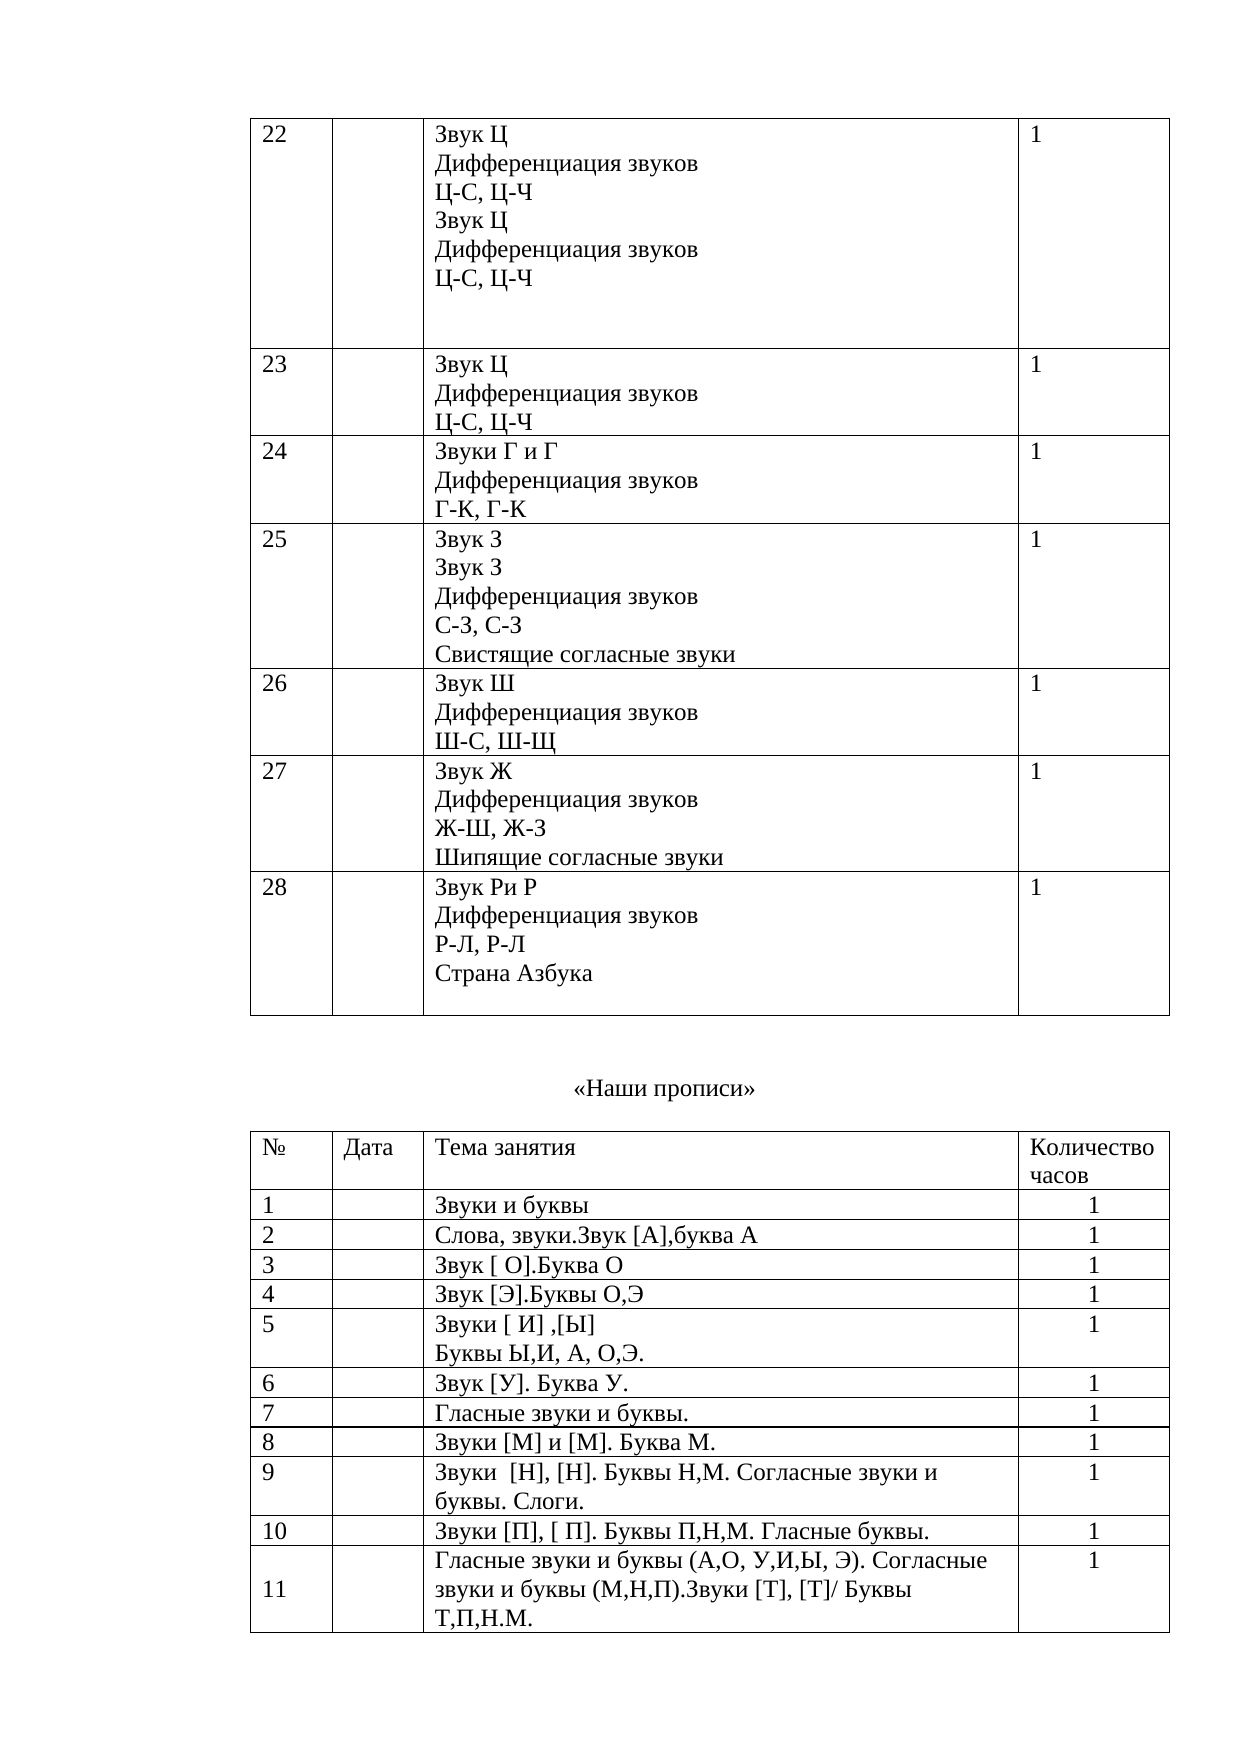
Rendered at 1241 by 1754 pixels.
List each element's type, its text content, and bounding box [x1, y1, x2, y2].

table_cell 1 [1019, 1220, 1169, 1249]
table_cell Звук [У]. Буква У. [424, 1368, 1018, 1397]
table_cell 1 [1019, 1428, 1169, 1456]
table_cell 1 [1019, 872, 1169, 1014]
table_cell 1 [251, 1190, 332, 1219]
table_cell 22 [251, 119, 332, 348]
table_cell 1 [1019, 1250, 1169, 1278]
table_cell 10 [251, 1516, 332, 1544]
table_header Тема занятия [424, 1132, 1018, 1189]
table_cell 9 [251, 1457, 332, 1515]
table_cell Звуки Г и Г Дифференциация звуков Г-К, Г-К [424, 436, 1018, 523]
table_cell 8 [251, 1428, 332, 1456]
table_cell 25 [251, 524, 332, 667]
table_cell Звуки [Н], [Н]. Буквы Н,М. Согласные звуки и буквы. Слоги. [424, 1457, 1018, 1515]
table_cell [333, 1309, 423, 1367]
table_cell 1 [1019, 1457, 1169, 1515]
table_cell Звук [Э].Буквы О,Э [424, 1280, 1018, 1308]
table_cell Звуки [М] и [М]. Буква М. [424, 1428, 1018, 1456]
table_cell 24 [251, 436, 332, 523]
table_cell 7 [251, 1398, 332, 1426]
table_header Количество часов [1019, 1132, 1169, 1189]
table_cell 1 [1019, 1546, 1169, 1632]
table_cell 23 [251, 349, 332, 435]
table_cell 3 [251, 1250, 332, 1278]
table_header Дата [333, 1132, 423, 1189]
table_cell 1 [1019, 669, 1169, 755]
table_cell [333, 349, 423, 435]
table_cell 11 [251, 1546, 332, 1632]
table_cell Звук З Звук З Дифференциация звуков С-З, С-З Свистящие согласные звуки [424, 524, 1018, 667]
table_cell 1 [1019, 119, 1169, 348]
table_cell [333, 1250, 423, 1278]
table_cell 4 [251, 1280, 332, 1308]
table_cell Слова, звуки.Звук [А],буква А [424, 1220, 1018, 1249]
table_cell Гласные звуки и буквы (А,О, У,И,Ы, Э). Согласные звуки и буквы (М,Н,П).Звуки [Т], [Т]/ Буквы Т,П,Н.М. [424, 1546, 1018, 1632]
table_cell 1 [1019, 349, 1169, 435]
table_cell Звуки и буквы [424, 1190, 1018, 1219]
table_cell [333, 1280, 423, 1308]
table_cell [333, 756, 423, 871]
table_cell 26 [251, 669, 332, 755]
table_cell Звук Ж Дифференциация звуков Ж-Ш, Ж-З Шипящие согласные звуки [424, 756, 1018, 871]
table_cell 1 [1019, 1516, 1169, 1544]
table_cell 28 [251, 872, 332, 1014]
table_cell 1 [1019, 524, 1169, 667]
table_cell [333, 1190, 423, 1219]
table_cell [333, 1428, 423, 1456]
table_cell Звуки [ И] ,[Ы] Буквы Ы,И, А, О,Э. [424, 1309, 1018, 1367]
table_cell 1 [1019, 436, 1169, 523]
table_cell Звук Ц Дифференциация звуков Ц-С, Ц-Ч [424, 349, 1018, 435]
table_cell [333, 1220, 423, 1249]
table_cell 1 [1019, 1280, 1169, 1308]
table_cell 1 [1019, 756, 1169, 871]
table_cell 5 [251, 1309, 332, 1367]
table_cell [333, 436, 423, 523]
table_header № [251, 1132, 332, 1189]
table_cell [333, 1457, 423, 1515]
table_cell Звук Ш Дифференциация звуков Ш-С, Ш-Щ [424, 669, 1018, 755]
table_cell [333, 524, 423, 667]
table_cell Звук Ц Дифференциация звуков Ц-С, Ц-Ч Звук Ц Дифференциация звуков Ц-С, Ц-Ч [424, 119, 1018, 348]
table_cell 1 [1019, 1368, 1169, 1397]
text «Наши прописи» [177, 1073, 1152, 1102]
table_cell Звук [ О].Буква О [424, 1250, 1018, 1278]
table_cell [333, 1398, 423, 1426]
table_cell [333, 872, 423, 1014]
table_cell 6 [251, 1368, 332, 1397]
table_cell 2 [251, 1220, 332, 1249]
table_cell [333, 669, 423, 755]
table_cell 1 [1019, 1190, 1169, 1219]
table_cell [333, 1368, 423, 1397]
table_cell [333, 1546, 423, 1632]
table_cell 1 [1019, 1309, 1169, 1367]
table_cell 27 [251, 756, 332, 871]
table_cell [333, 1516, 423, 1544]
table_cell [333, 119, 423, 348]
table_cell Звуки [П], [ П]. Буквы П,Н,М. Гласные буквы. [424, 1516, 1018, 1544]
table_cell Гласные звуки и буквы. [424, 1398, 1018, 1426]
table_cell Звук Ри Р Дифференциация звуков Р-Л, Р-Л Страна Азбука [424, 872, 1018, 1014]
table_cell 1 [1019, 1398, 1169, 1426]
